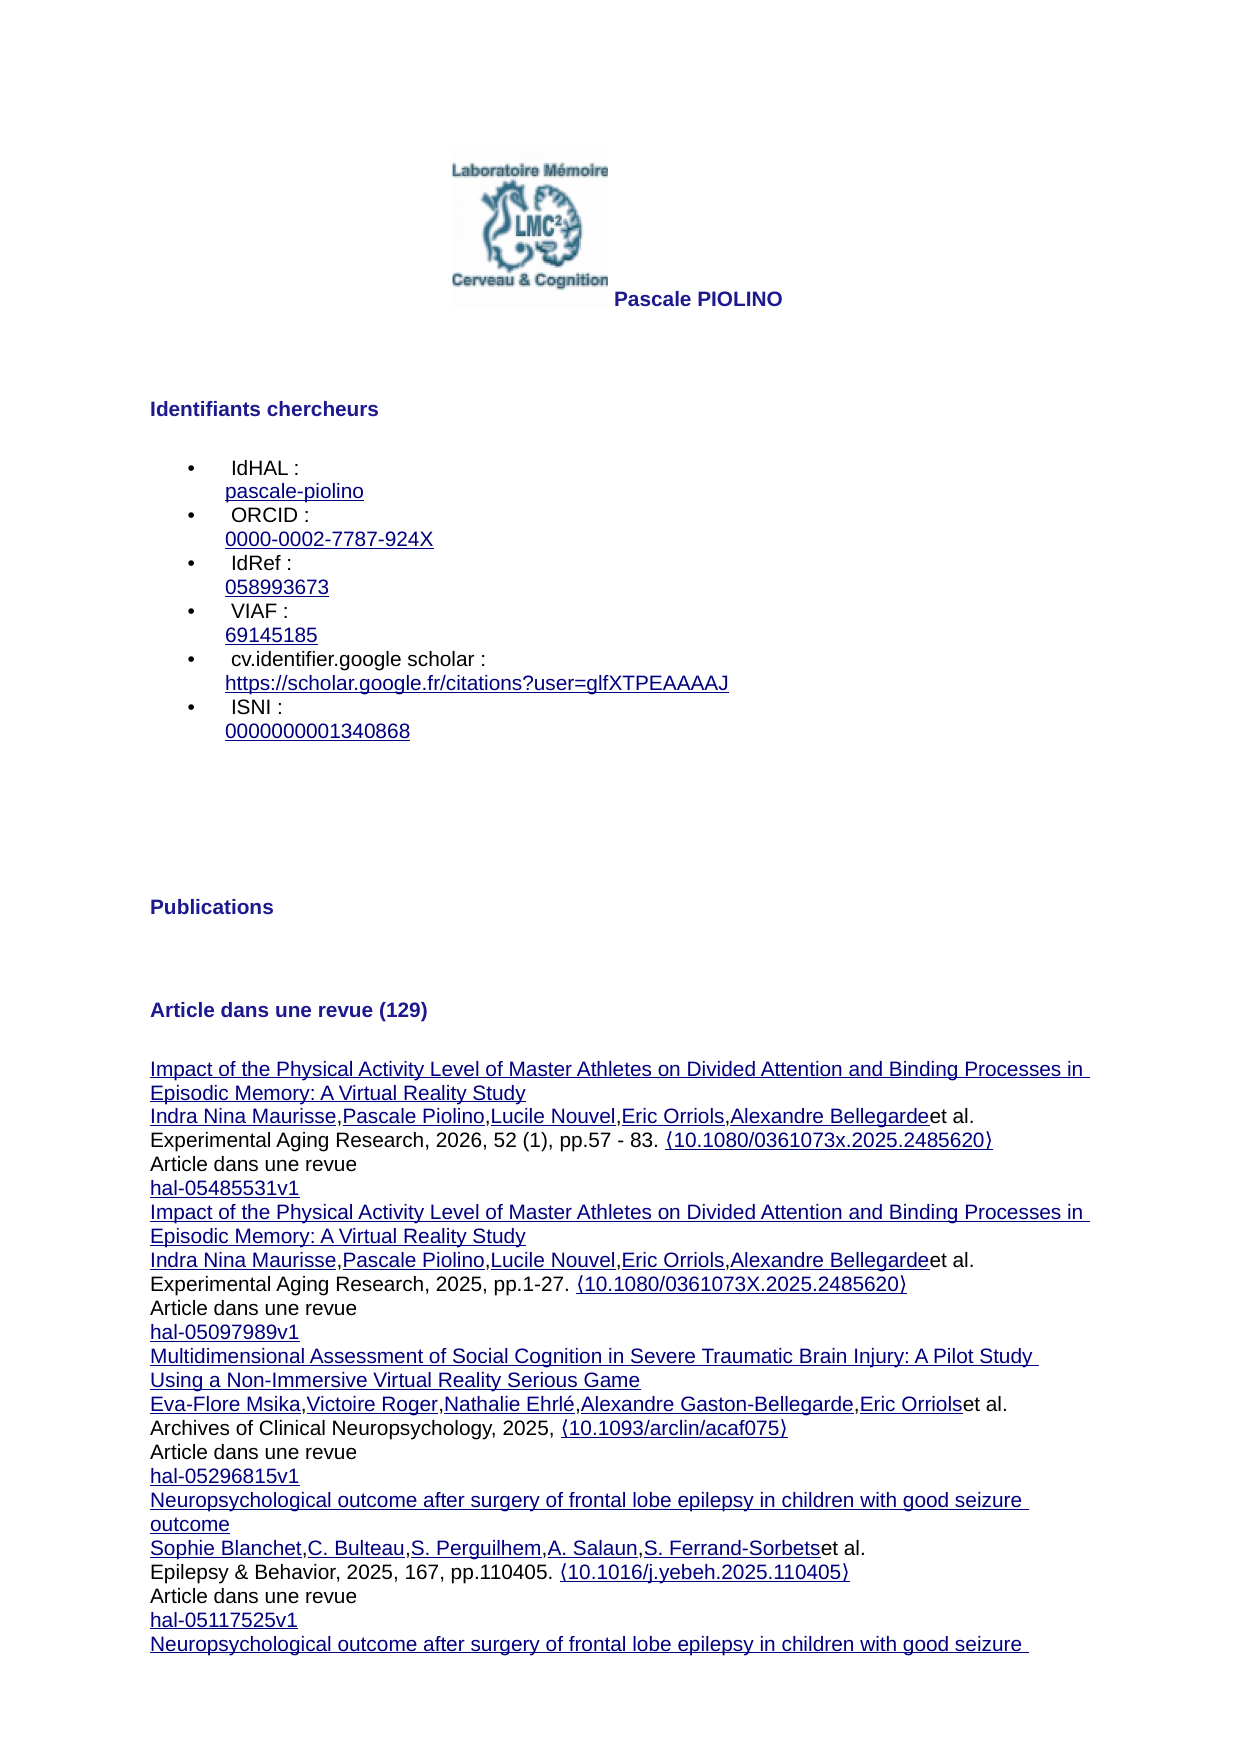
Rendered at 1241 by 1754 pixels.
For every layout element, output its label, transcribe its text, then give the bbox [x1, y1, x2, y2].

list 0000-0002-7787-924X [187, 527, 1090, 551]
list 69145185 [187, 623, 1090, 647]
table_cell Episodic Memory: A Virtual Reality Study Indra Nina Maurisse,Pascale Piolino,Lucile Nouvel,Eric Orriols,Alexandre Bellegardeet al. Experimental Aging Research, 2025, pp.1-27. ⟨10.1080/0361073X.2025.2485620⟩ Article dans une revue hal-05097989v1 [150, 1222, 1090, 1344]
subtitle Identifiants chercheurs [150, 397, 1090, 421]
table_cell Multidimensional Assessment of Social Cognition in Severe Traumatic Brain Injury: A Pilot Study Using a Non-Immersive Virtual Reality Serious Game Eva-Flore Msika,Victoire Roger,Nathalie Ehrlé,Alexandre Gaston-Bellegarde,Eric Orriolset al. Archives of Clinical Neuropsychology, 2025, ⟨10.1093/arclin/acaf075⟩ Article dans une revue hal-05296815v1 [150, 1344, 1090, 1488]
list IdHAL : [187, 455, 1090, 479]
table_cell Neuropsychological outcome after surgery of frontal lobe epilepsy in children with good seizure outcome Sophie Blanchet,C. Bulteau,S. Perguilhem,A. Salaun,S. Ferrand-Sorbetset al. Epilepsy & Behavior, 2025, 167, pp.110405. ⟨10.1016/j.yebeh.2025.110405⟩ Article dans une revue hal-05117525v1 [150, 1488, 1090, 1631]
list IdRef : [187, 551, 1090, 575]
list pascale-piolino [187, 479, 1090, 503]
list 0000000001340868 [187, 719, 1090, 743]
list ORCID : [187, 503, 1090, 527]
list cv.identifier.google scholar : [187, 647, 1090, 671]
list 058993673 [187, 575, 1090, 599]
list ISNI : [187, 695, 1090, 719]
table_header Impact of the Physical Activity Level of Master Athletes on Divided Attention and Binding Processes in [150, 1056, 1090, 1077]
table_cell Neuropsychological outcome after surgery of frontal lobe epilepsy in children with good seizure [150, 1631, 1090, 1655]
subtitle Pascale PIOLINO [150, 150, 1090, 311]
picture [451, 150, 608, 307]
list https://scholar.google.fr/citations?user=glfXTPEAAAAJ [187, 671, 1090, 695]
subtitle Article dans une revue (129) [150, 998, 1090, 1022]
list VIAF : [187, 599, 1090, 623]
table_cell Impact of the Physical Activity Level of Master Athletes on Divided Attention and Binding Processes in [150, 1200, 1090, 1221]
table_header Episodic Memory: A Virtual Reality Study Indra Nina Maurisse,Pascale Piolino,Lucile Nouvel,Eric Orriols,Alexandre Bellegardeet al. Experimental Aging Research, 2026, 52 (1), pp.57 - 83. ⟨10.1080/0361073x.2025.2485620⟩ Article dans une revue hal-05485531v1 [150, 1078, 1090, 1200]
subtitle Publications [150, 895, 1090, 919]
